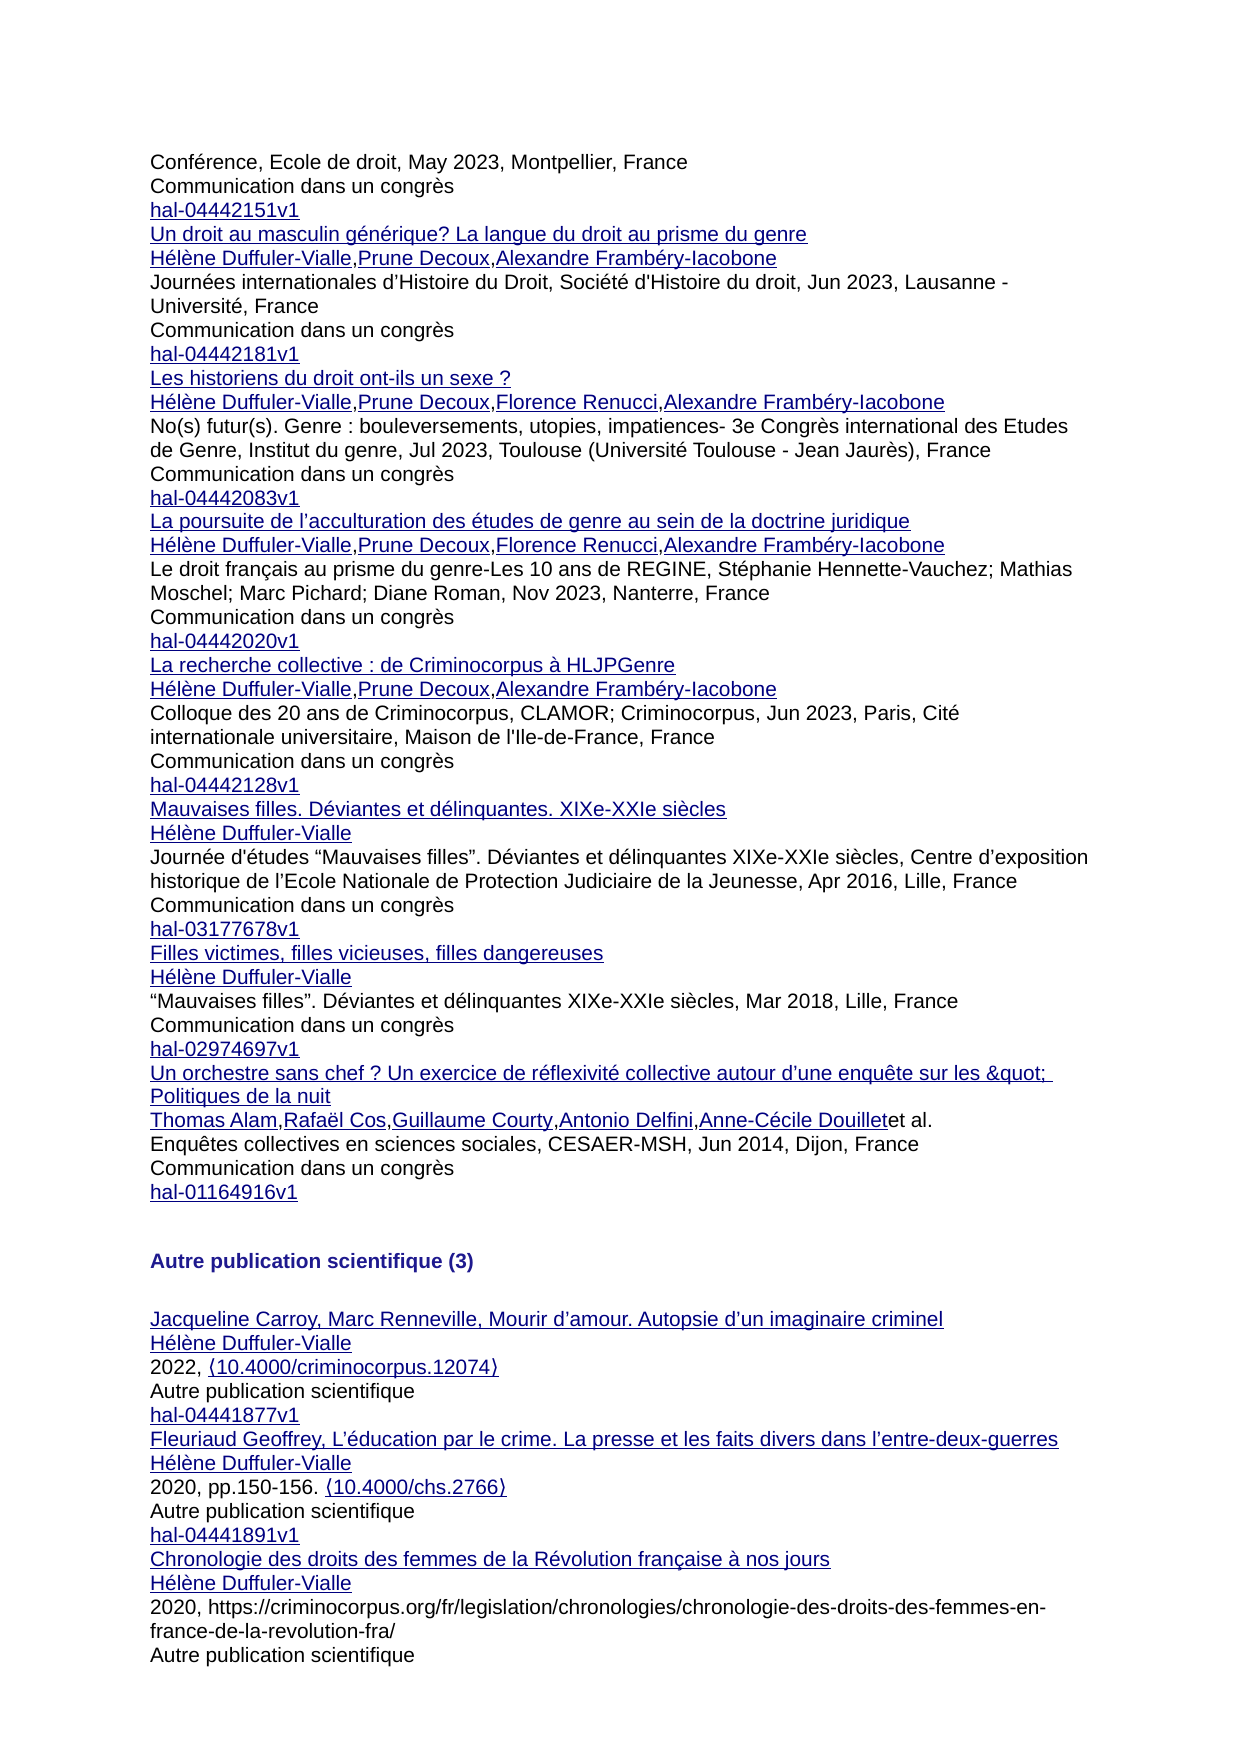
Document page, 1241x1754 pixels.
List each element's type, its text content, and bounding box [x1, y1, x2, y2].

table_cell La recherche collective : de Criminocorpus à HLJPGenre Hélène Duffuler-Vialle,Prune Decoux,Alexandre Frambéry-Iacobone Colloque des 20 ans de Criminocorpus, CLAMOR; Criminocorpus, Jun 2023, Paris, Cité internationale universitaire, Maison de l'Ile-de-France, France Communication dans un congrès hal-04442128v1 [150, 653, 1090, 797]
subtitle Autre publication scientifique (3) [150, 1249, 1090, 1273]
table_header Jacqueline Carroy, Marc Renneville, Mourir d’amour. Autopsie d’un imaginaire criminel Hélène Duffuler-Vialle 2022, ⟨10.4000/criminocorpus.12074⟩ Autre publication scientifique hal-04441877v1 [150, 1307, 1090, 1427]
table_cell Filles victimes, filles vicieuses, filles dangereuses Hélène Duffuler-Vialle “Mauvaises filles”. Déviantes et délinquantes XIXe-XXIe siècles, Mar 2018, Lille, France Communication dans un congrès hal-02974697v1 [150, 941, 1090, 1060]
table_cell La poursuite de l’acculturation des études de genre au sein de la doctrine juridique Hélène Duffuler-Vialle,Prune Decoux,Florence Renucci,Alexandre Frambéry-Iacobone Le droit français au prisme du genre-Les 10 ans de REGINE, Stéphanie Hennette-Vauchez; Mathias Moschel; Marc Pichard; Diane Roman, Nov 2023, Nanterre, France Communication dans un congrès hal-04442020v1 [150, 509, 1090, 653]
table_cell Les historiens du droit ont-ils un sexe ? Hélène Duffuler-Vialle,Prune Decoux,Florence Renucci,Alexandre Frambéry-Iacobone No(s) futur(s). Genre : bouleversements, utopies, impatiences- 3e Congrès international des Etudes de Genre, Institut du genre, Jul 2023, Toulouse (Université Toulouse - Jean Jaurès), France Communication dans un congrès hal-04442083v1 [150, 366, 1090, 509]
table_cell Mauvaises filles. Déviantes et délinquantes. XIXe-XXIe siècles Hélène Duffuler-Vialle Journée d'études “Mauvaises filles”. Déviantes et délinquantes XIXe-XXIe siècles, Centre d’exposition historique de l’Ecole Nationale de Protection Judiciaire de la Jeunesse, Apr 2016, Lille, France Communication dans un congrès hal-03177678v1 [150, 797, 1090, 941]
table_cell Un orchestre sans chef ? Un exercice de réflexivité collective autour d’une enquête sur les &quot; Politiques de la nuit Thomas Alam,Rafaël Cos,Guillaume Courty,Antonio Delfini,Anne-Cécile Douilletet al. Enquêtes collectives en sciences sociales, CESAER-MSH, Jun 2014, Dijon, France Communication dans un congrès hal-01164916v1 [150, 1060, 1090, 1204]
table_cell Fleuriaud Geoffrey, L’éducation par le crime. La presse et les faits divers dans l’entre-deux-guerres Hélène Duffuler-Vialle 2020, pp.150-156. ⟨10.4000/chs.2766⟩ Autre publication scientifique hal-04441891v1 [150, 1427, 1090, 1547]
table_cell Chronologie des droits des femmes de la Révolution française à nos jours Hélène Duffuler-Vialle 2020, https://criminocorpus.org/fr/legislation/chronologies/chronologie-des-droits-des-femmes-en-france-de-la-revolution-fra/ Autre publication scientifique [150, 1547, 1090, 1667]
table_cell Un droit au masculin générique? La langue du droit au prisme du genre Hélène Duffuler-Vialle,Prune Decoux,Alexandre Frambéry-Iacobone Journées internationales d’Histoire du Droit, Société d'Histoire du droit, Jun 2023, Lausanne - Université, France Communication dans un congrès hal-04442181v1 [150, 222, 1090, 366]
table_cell Conférence, Ecole de droit, May 2023, Montpellier, France Communication dans un congrès hal-04442151v1 [150, 150, 1090, 222]
